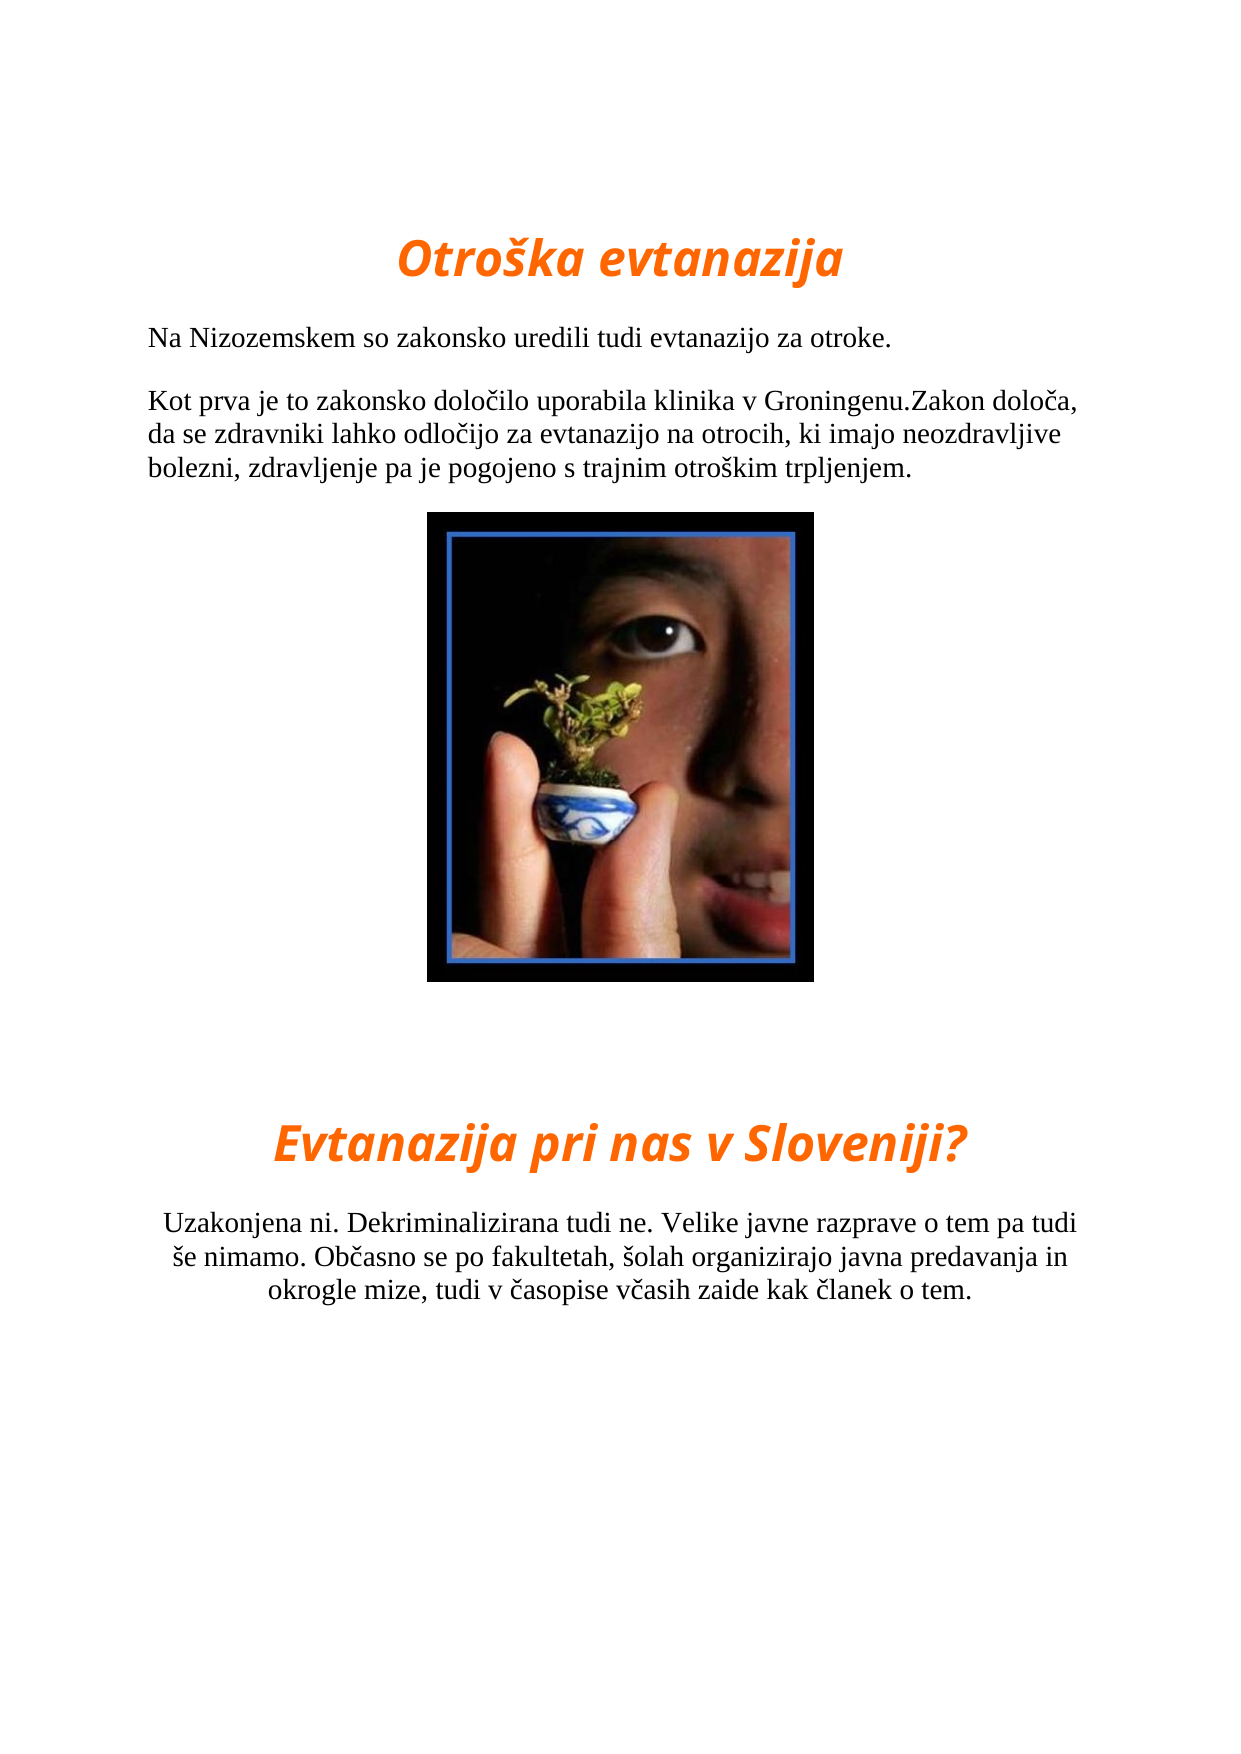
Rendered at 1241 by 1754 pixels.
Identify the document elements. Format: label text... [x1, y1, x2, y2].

text Kot prva je to zakonsko določilo uporabila klinika v Groningenu.Zakon določa, da se zdravniki lahko odločijo za evtanazijo na otrocih, ki imajo neozdravljive bolezni, zdravljenje pa je pogojeno s trajnim otroškim trpljenjem. [148, 383, 1093, 483]
text Na Nizozemskem so zakonsko uredili tudi evtanazijo za otroke. [148, 320, 1093, 353]
picture [427, 512, 814, 982]
text Otroška evtanazija [148, 223, 1093, 291]
text Uzakonjena ni. Dekriminalizirana tudi ne. Velike javne razprave o tem pa tudi še nimamo. Občasno se po fakultetah, šolah organizirajo javna predavanja in okrogle mize, tudi v časopise včasih zaide kak članek o tem. [148, 1205, 1093, 1306]
text Evtanazija pri nas v Sloveniji? [148, 1108, 1093, 1176]
